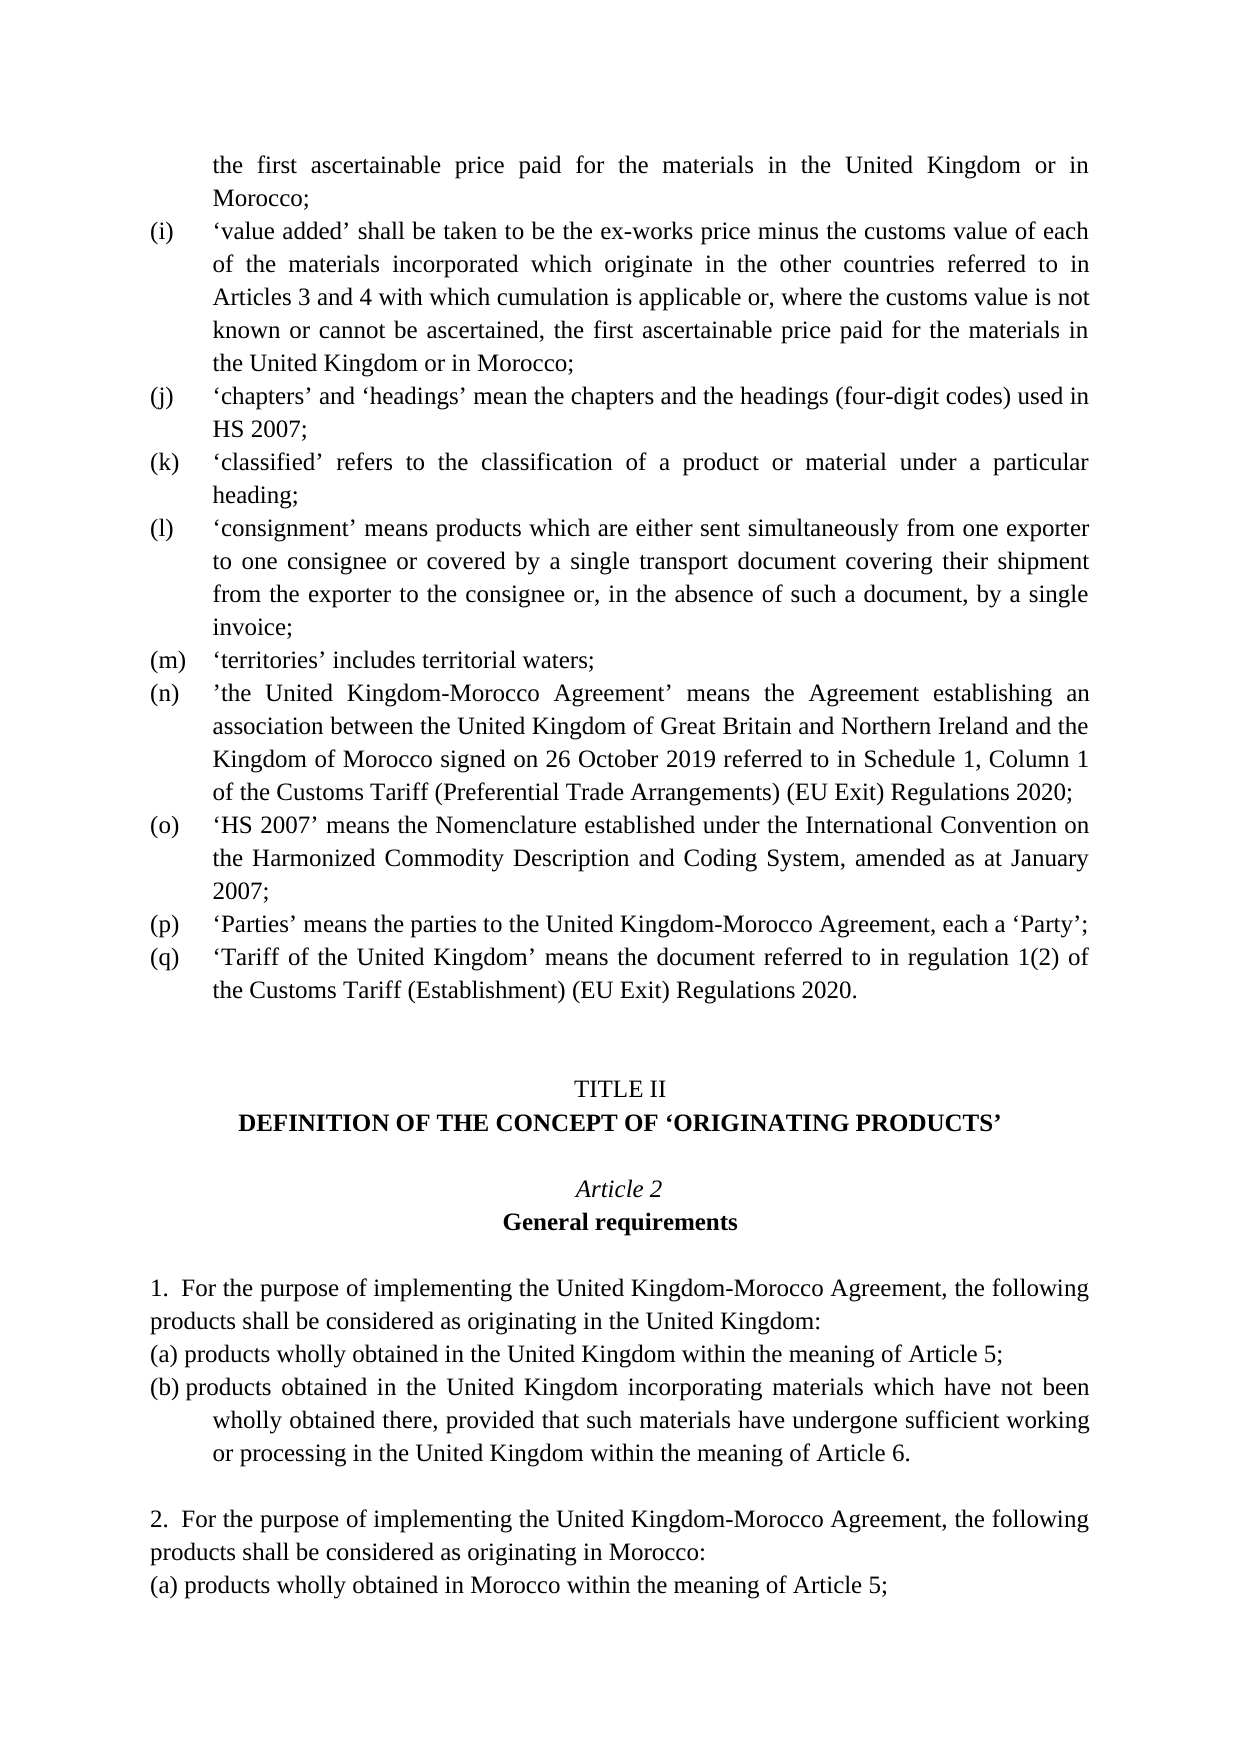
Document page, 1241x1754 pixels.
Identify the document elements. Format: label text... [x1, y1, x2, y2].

text (l) ‘consignment’ means products which are either sent simultaneously from one exporter to one consignee or covered by a single transport document covering their shipment from the exporter to the consignee or, in the absence of such a document, by a single invoice; [150, 513, 1090, 641]
text 1. For the purpose of implementing the United Kingdom-Morocco Agreement, the following products shall be considered as originating in the United Kingdom: [150, 1273, 1090, 1334]
text (q) ‘Tariff of the United Kingdom’ means the document referred to in regulation 1(2) of the Customs Tariff (Establishment) (EU Exit) Regulations 2020. [150, 942, 1090, 1004]
text (i) ‘value added’ shall be taken to be the ex-works price minus the customs value of each of the materials incorporated which originate in the other countries referred to in Articles 3 and 4 with which cumulation is applicable or, where the customs value is not known or cannot be ascertained, the first ascertainable price paid for the materials in the United Kingdom or in Morocco; [150, 216, 1090, 377]
text (a) products wholly obtained in the United Kingdom within the meaning of Article 5; [150, 1339, 1090, 1367]
text (b) products obtained in the United Kingdom incorporating materials which have not been wholly obtained there, provided that such materials have undergone sufficient working or processing in the United Kingdom within the meaning of Article 6. [150, 1372, 1090, 1467]
text General requirements [150, 1207, 1090, 1235]
text (o) ‘HS 2007’ means the Nomenclature established under the International Convention on the Harmonized Commodity Description and Coding System, amended as at January 2007; [150, 810, 1090, 905]
text 2. For the purpose of implementing the United Kingdom-Morocco Agreement, the following products shall be considered as originating in Morocco: [150, 1504, 1090, 1566]
text TITLE II [150, 1074, 1090, 1103]
text (p) ‘Parties’ means the parties to the United Kingdom-Morocco Agreement, each a ‘Party’; [150, 909, 1090, 938]
text (a) products wholly obtained in Morocco within the meaning of Article 5; [150, 1570, 1090, 1599]
text (j) ‘chapters’ and ‘headings’ mean the chapters and the headings (four-digit codes) used in HS 2007; [150, 381, 1090, 443]
text (k) ‘classified’ refers to the classification of a product or material under a particular heading; [150, 447, 1090, 509]
text (n) ’the United Kingdom-Morocco Agreement’ means the Agreement establishing an association between the United Kingdom of Great Britain and Northern Ireland and the Kingdom of Morocco signed on 26 October 2019 referred to in Schedule 1, Column 1 of the Customs Tariff (Preferential Trade Arrangements) (EU Exit) Regulations 2020; [150, 678, 1090, 806]
text (m) ‘territories’ includes territorial waters; [150, 645, 1090, 674]
text DEFINITION OF THE CONCEPT OF ‘ORIGINATING PRODUCTS’ [150, 1108, 1090, 1136]
text the first ascertainable price paid for the materials in the United Kingdom or in Morocco; [150, 150, 1090, 212]
text Article 2 [150, 1174, 1090, 1202]
